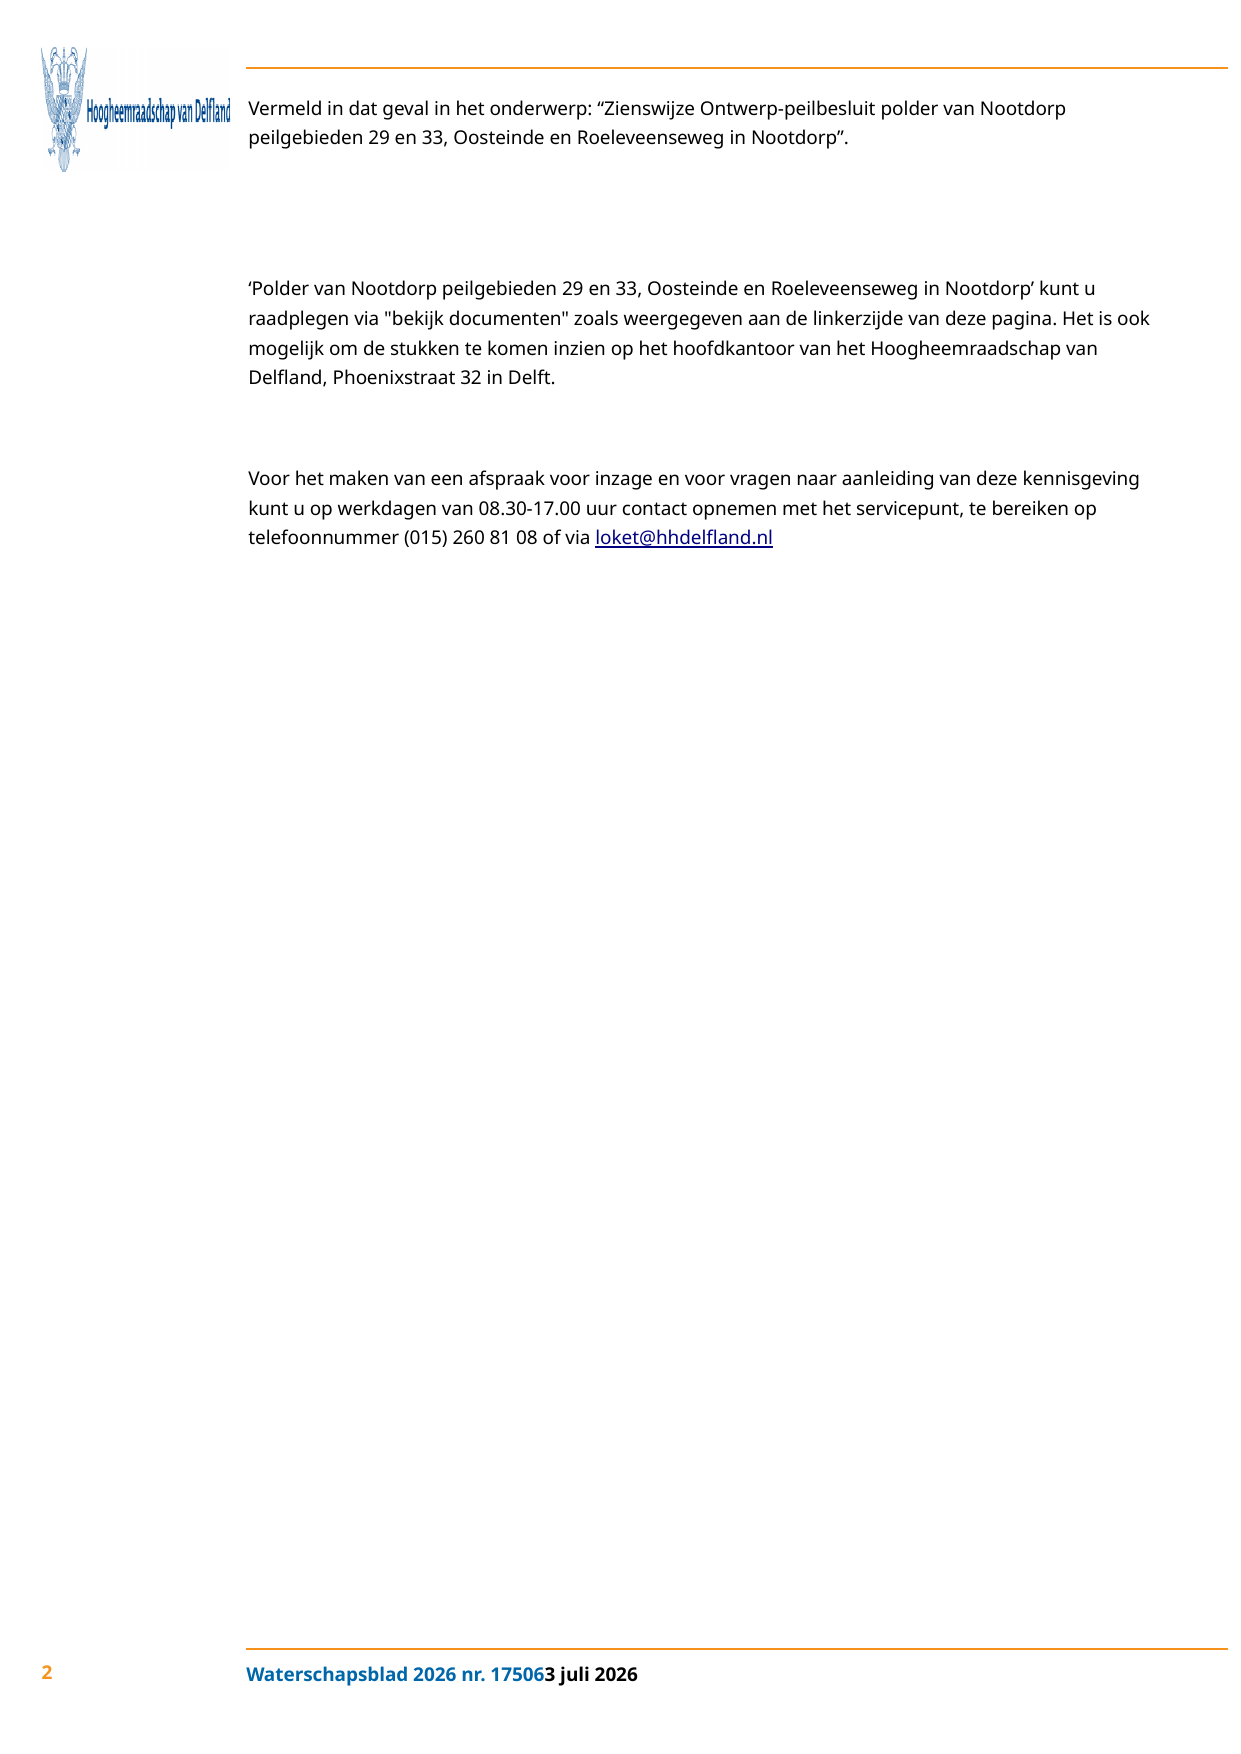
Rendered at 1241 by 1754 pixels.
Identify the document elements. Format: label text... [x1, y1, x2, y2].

text ‘Polder van Nootdorp peilgebieden 29 en 33, Oosteinde en Roeleveenseweg in Nootdorp’ kunt u raadplegen via "bekijk documenten" zoals weergegeven aan de linkerzijde van deze pagina. Het is ook mogelijk om de stukken te komen inzien op het hoofdkantoor van het Hoogheemraadschap van Delfland, Phoenixstraat 32 in Delft. [248, 276, 1152, 390]
picture [41, 47, 231, 172]
text Voor het maken van een afspraak voor inzage en voor vragen naar aanleiding van deze kennisgeving kunt u op werkdagen van 08.30-17.00 uur contact opnemen met het servicepunt, te bereiken op telefoonnummer (015) 260 81 08 of via loket@hhdelfland.nl [248, 465, 1152, 550]
text Vermeld in dat geval in het onderwerp: “Zienswijze Ontwerp-peilbesluit polder van Nootdorp peilgebieden 29 en 33, Oosteinde en Roeleveenseweg in Nootdorp”. [248, 95, 1152, 150]
